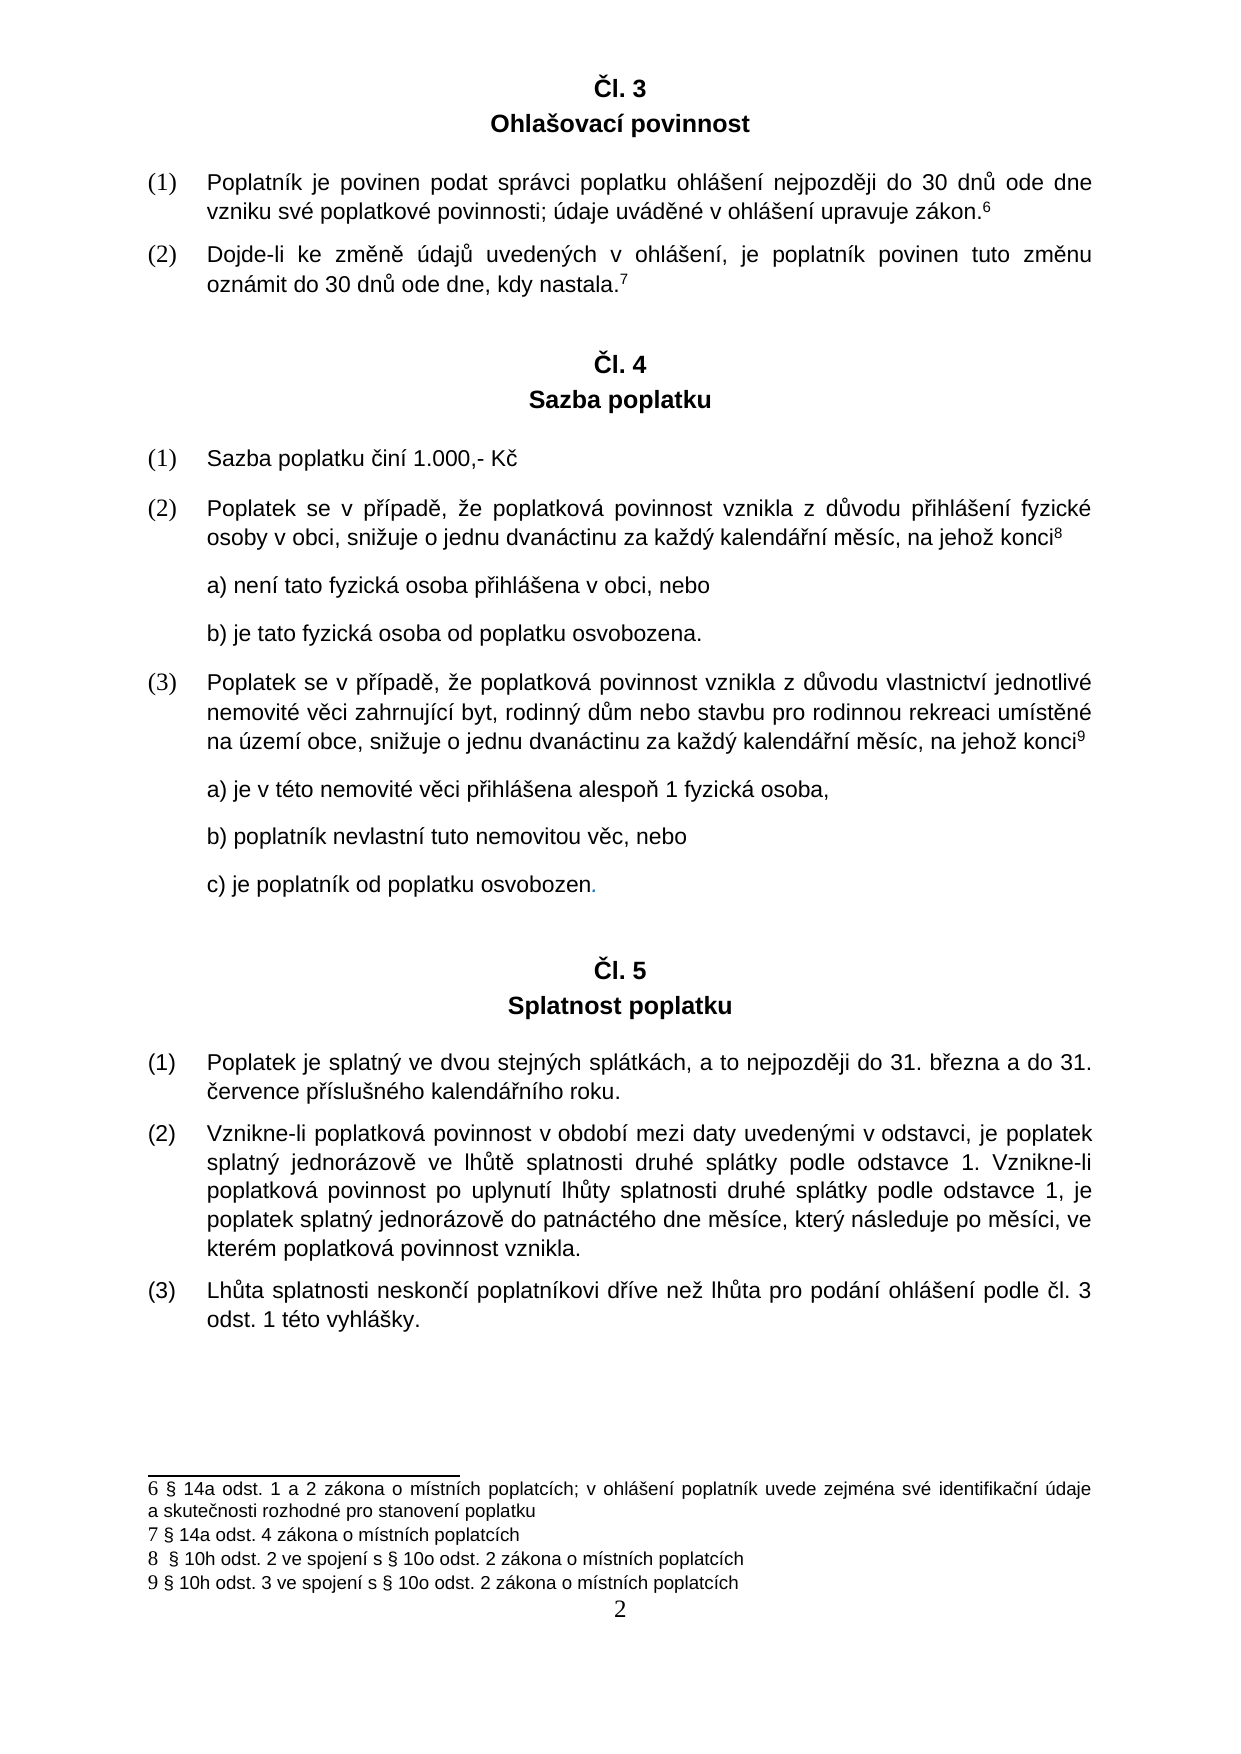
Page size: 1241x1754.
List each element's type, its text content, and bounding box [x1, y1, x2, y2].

text b) je tato fyzická osoba od poplatku osvobozena. [207, 620, 1093, 646]
text Čl. 5 [148, 956, 1093, 985]
text Ohlašovací povinnost [148, 109, 1093, 137]
list § 14a odst. 4 zákona o místních poplatcích [148, 1522, 1093, 1546]
list Poplatek se v případě, že poplatková povinnost vznikla z důvodu přihlášení fyzické osoby v obci, snižuje o jednu dvanáctinu za každý kalendářní měsíc, na jehož konci [148, 493, 1093, 551]
text Sazba poplatku [148, 385, 1093, 413]
text a) je v této nemovité věci přihlášena alespoň 1 fyzická osoba, [207, 776, 1093, 802]
list § 14a odst. 1 a 2 zákona o místních poplatcích; v ohlášení poplatník uvede zejména své identifikační údaje a skutečnosti rozhodné pro stanovení poplatku [148, 1476, 1093, 1522]
text a) není tato fyzická osoba přihlášena v obci, nebo [207, 572, 1093, 598]
list Lhůta splatnosti neskončí poplatníkovi dříve než lhůta pro podání ohlášení podle čl. 3 odst. 1 této vyhlášky. [148, 1277, 1093, 1332]
text Čl. 3 [148, 74, 1093, 102]
list Poplatník je povinen podat správci poplatku ohlášení nejpozději do 30 dnů ode dne vzniku své poplatkové povinnosti; údaje uváděné v ohlášení upravuje zákon. [148, 167, 1093, 224]
list § 10h odst. 2 ve spojení s § 10o odst. 2 zákona o místních poplatcích [148, 1546, 1093, 1570]
list Poplatek je splatný ve dvou stejných splátkách, a to nejpozději do 31. března a do 31. července příslušného kalendářního roku. [148, 1049, 1093, 1104]
list Dojde-li ke změně údajů uvedených v ohlášení, je poplatník povinen tuto změnu oznámit do 30 dnů ode dne, kdy nastala. [148, 239, 1093, 297]
list Sazba poplatku činí 1.000,- Kč [148, 443, 1093, 471]
text b) poplatník nevlastní tuto nemovitou věc, nebo [207, 823, 1093, 849]
text Čl. 4 [148, 350, 1093, 378]
text c) je poplatník od poplatku osvobozen. [207, 871, 1093, 897]
list § 10h odst. 3 ve spojení s § 10o odst. 2 zákona o místních poplatcích [148, 1570, 1093, 1594]
list Vznikne-li poplatková povinnost v období mezi daty uvedenými v odstavci, je poplatek splatný jednorázově ve lhůtě splatnosti druhé splátky podle odstavce 1. Vznikne-li poplatková povinnost po uplynutí lhůty splatnosti druhé splátky podle odstavce 1, je poplatek splatný jednorázově do patnáctého dne měsíce, který následuje po měsíci, ve kterém poplatková povinnost vznikla. [148, 1119, 1093, 1262]
text Splatnost poplatku [148, 991, 1093, 1020]
list Poplatek se v případě, že poplatková povinnost vznikla z důvodu vlastnictví jednotlivé nemovité věci zahrnující byt, rodinný dům nebo stavbu pro rodinnou rekreaci umístěné na území obce, snižuje o jednu dvanáctinu za každý kalendářní měsíc, na jehož konci [148, 667, 1093, 754]
